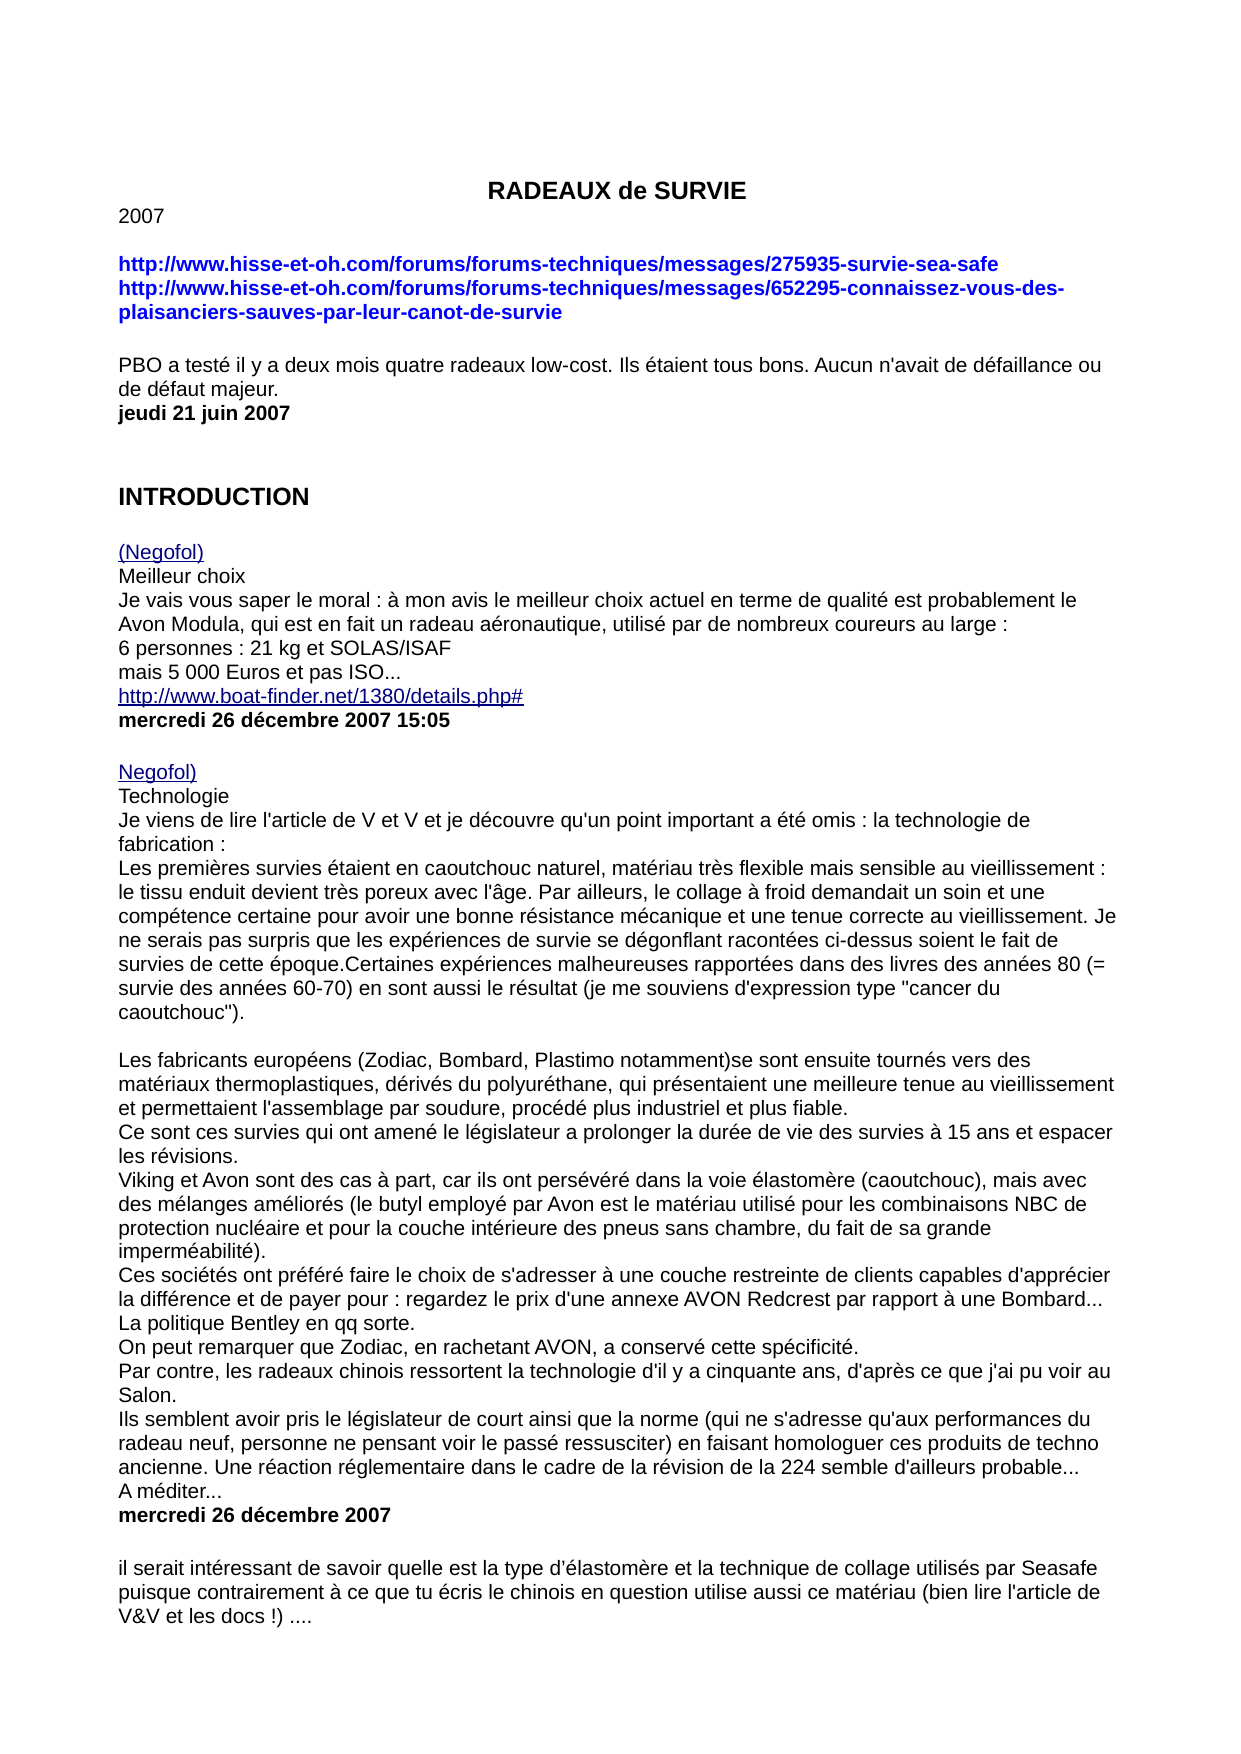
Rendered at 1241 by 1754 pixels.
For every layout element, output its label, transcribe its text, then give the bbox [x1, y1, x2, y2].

text jeudi 21 juin 2007 [118, 401, 1122, 425]
text il serait intéressant de savoir quelle est la type d’élastomère et la technique de collage utilisés par Seasafe puisque contrairement à ce que tu écris le chinois en question utilise aussi ce matériau (bien lire l'article de V&V et les docs !) .... [118, 1556, 1122, 1627]
text mercredi 26 décembre 2007 [118, 1503, 1122, 1527]
text http://www.hisse-et-oh.com/forums/forums-techniques/messages/275935-survie-sea-safe [118, 252, 1122, 276]
text Technologie Je viens de lire l'article de V et V et je découvre qu'un point important a été omis : la technologie de fabrication : Les premières survies étaient en caoutchouc naturel, matériau très flexible mais sensible au vieillissement : le tissu enduit devient très poreux avec l'âge. Par ailleurs, le collage à froid demandait un soin et une compétence certaine pour avoir une bonne résistance mécanique et une tenue correcte au vieillissement. Je ne serais pas surpris que les expériences de survie se dégonflant racontées ci-dessus soient le fait de survies de cette époque.Certaines expériences malheureuses rapportées dans des livres des années 80 (= survie des années 60-70) en sont aussi le résultat (je me souviens d'expression type "cancer du caoutchouc"). Les fabricants européens (Zodiac, Bombard, Plastimo notamment)se sont ensuite tournés vers des matériaux thermoplastiques, dérivés du polyuréthane, qui présentaient une meilleure tenue au vieillissement et permettaient l'assemblage par soudure, procédé plus industriel et plus fiable. [118, 784, 1122, 1119]
text RADEAUX de SURVIE [118, 176, 1122, 204]
text 2007 [118, 204, 1122, 228]
text Ces sociétés ont préféré faire le choix de s'adresser à une couche restreinte de clients capables d'apprécier la différence et de payer pour : regardez le prix d'une annexe AVON Redcrest par rapport à une Bombard... La politique Bentley en qq sorte. [118, 1263, 1122, 1335]
text Meilleur choix Je vais vous saper le moral : à mon avis le meilleur choix actuel en terme de qualité est probablement le Avon Modula, qui est en fait un radeau aéronautique, utilisé par de nombreux coureurs au large : 6 personnes : 21 kg et SOLAS/ISAF mais 5 000 Euros et pas ISO... http://www.boat-finder.net/1380/details.php# [118, 564, 1122, 707]
text PBO a testé il y a deux mois quatre radeaux low-cost. Ils étaient tous bons. Aucun n'avait de défaillance ou de défaut majeur. [118, 353, 1122, 401]
text (Negofol) [118, 540, 1122, 564]
text http://www.hisse-et-oh.com/forums/forums-techniques/messages/652295-connaissez-vous-des-plaisanciers-sauves-par-leur-canot-de-survie [118, 276, 1122, 324]
text Ce sont ces survies qui ont amené le législateur a prolonger la durée de vie des survies à 15 ans et espacer les révisions. [118, 1119, 1122, 1167]
text mercredi 26 décembre 2007 15:05 [118, 707, 1122, 731]
text On peut remarquer que Zodiac, en rachetant AVON, a conservé cette spécificité. Par contre, les radeaux chinois ressortent la technologie d'il y a cinquante ans, d'après ce que j'ai pu voir au Salon. Ils semblent avoir pris le législateur de court ainsi que la norme (qui ne s'adresse qu'aux performances du radeau neuf, personne ne pensant voir le passé ressusciter) en faisant homologuer ces produits de techno ancienne. Une réaction réglementaire dans le cadre de la révision de la 224 semble d'ailleurs probable... A méditer... [118, 1335, 1122, 1503]
text Negofol) [118, 760, 1122, 784]
text Viking et Avon sont des cas à part, car ils ont persévéré dans la voie élastomère (caoutchouc), mais avec des mélanges améliorés (le butyl employé par Avon est le matériau utilisé pour les combinaisons NBC de protection nucléaire et pour la couche intérieure des pneus sans chambre, du fait de sa grande imperméabilité). [118, 1167, 1122, 1263]
text INTRODUCTION [118, 482, 1122, 511]
